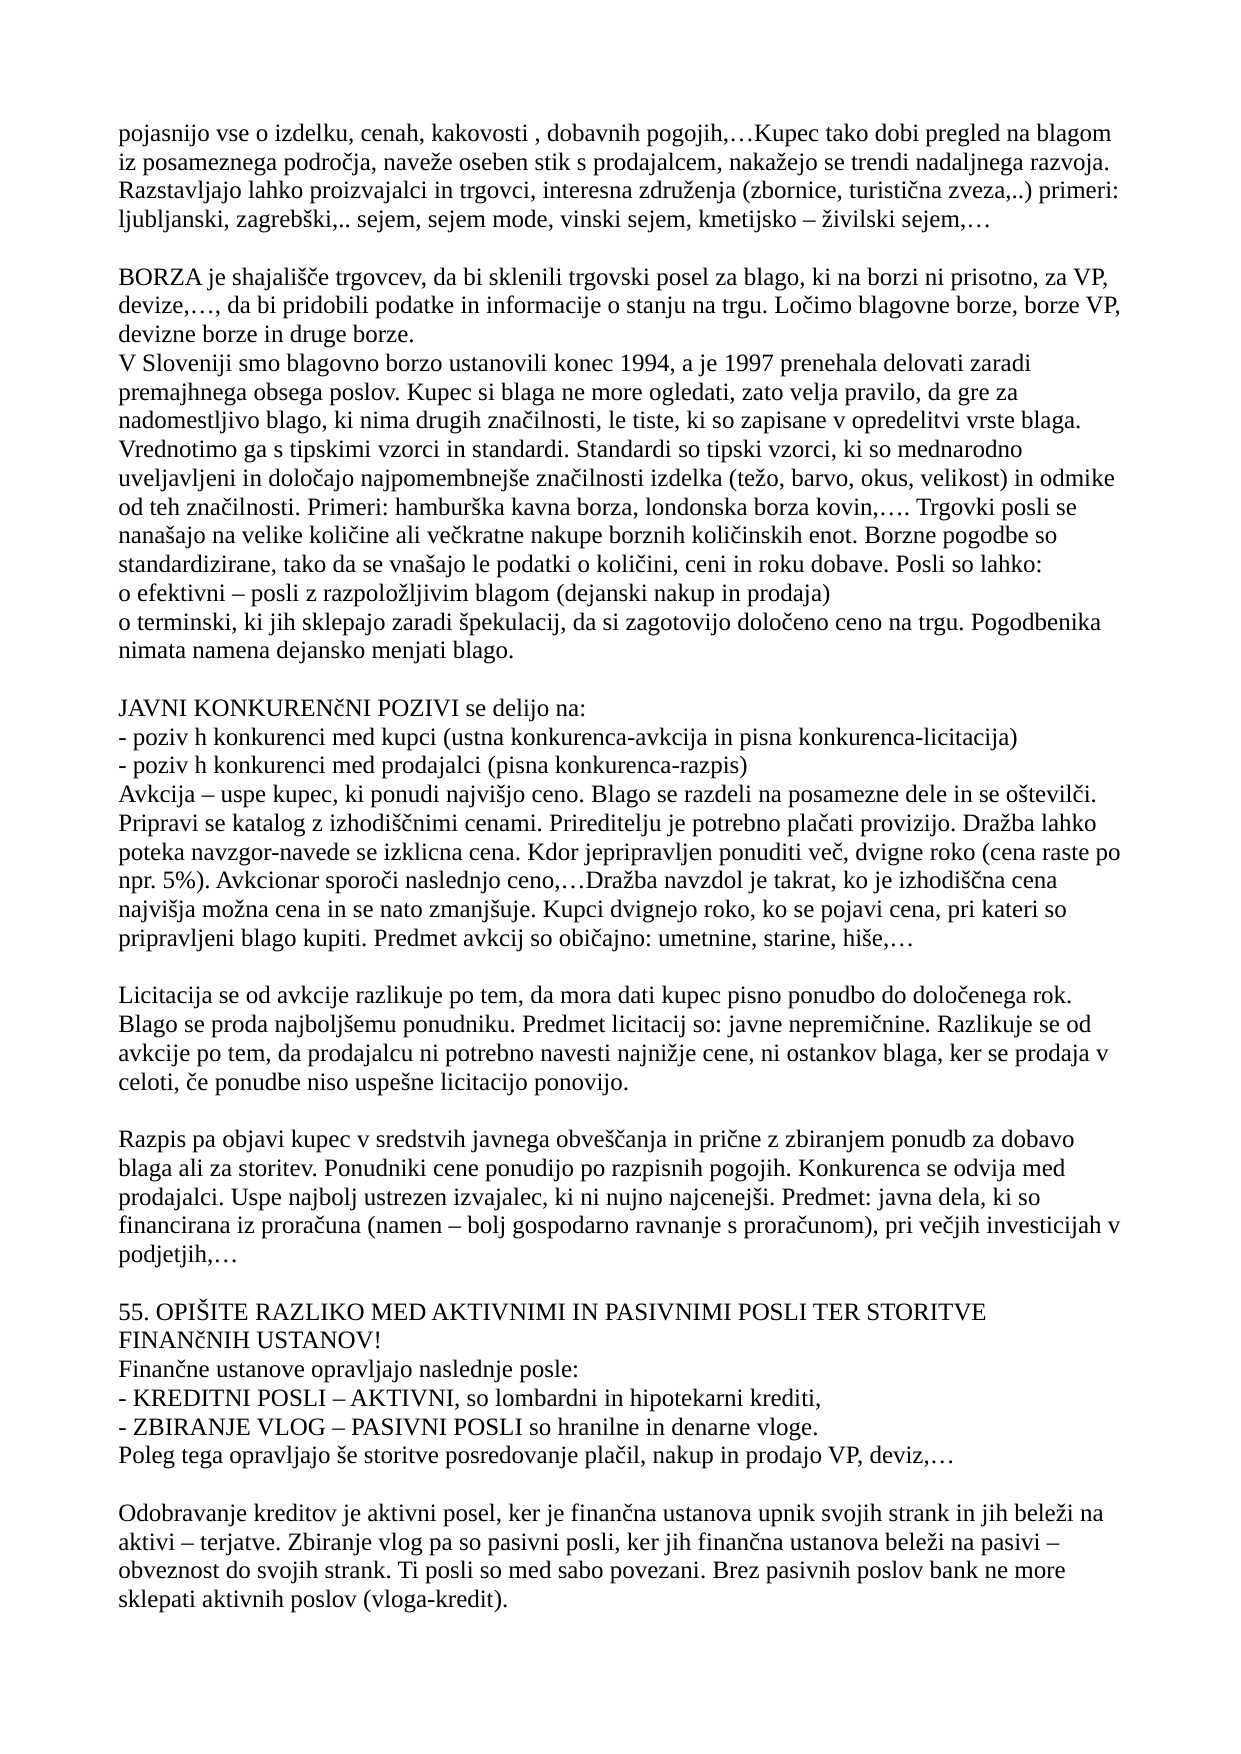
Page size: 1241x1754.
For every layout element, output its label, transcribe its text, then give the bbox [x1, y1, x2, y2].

text JAVNI KONKURENčNI POZIVI se delijo na: [118, 693, 1122, 722]
text 55. OPIŠITE RAZLIKO MED AKTIVNIMI IN PASIVNIMI POSLI TER STORITVE FINANčNIH USTANOV! [118, 1297, 1122, 1354]
text o efektivni – posli z razpoložljivim blagom (dejanski nakup in prodaja) [118, 578, 1122, 607]
text V Sloveniji smo blagovno borzo ustanovili konec 1994, a je 1997 prenehala delovati zaradi premajhnega obsega poslov. Kupec si blaga ne more ogledati, zato velja pravilo, da gre za nadomestljivo blago, ki nima drugih značilnosti, le tiste, ki so zapisane v opredelitvi vrste blaga. Vrednotimo ga s tipskimi vzorci in standardi. Standardi so tipski vzorci, ki so mednarodno uveljavljeni in določajo najpomembnejše značilnosti izdelka (težo, barvo, okus, velikost) in odmike od teh značilnosti. Primeri: hamburška kavna borza, londonska borza kovin,…. Trgovki posli se nanašajo na velike količine ali večkratne nakupe borznih količinskih enot. Borzne pogodbe so standardizirane, tako da se vnašajo le podatki o količini, ceni in roku dobave. Posli so lahko: [118, 348, 1122, 578]
text BORZA je shajališče trgovcev, da bi sklenili trgovski posel za blago, ki na borzi ni prisotno, za VP, devize,…, da bi pridobili podatke in informacije o stanju na trgu. Ločimo blagovne borze, borze VP, devizne borze in druge borze. [118, 262, 1122, 348]
text Finančne ustanove opravljajo naslednje posle: [118, 1354, 1122, 1383]
text pojasnijo vse o izdelku, cenah, kakovosti , dobavnih pogojih,…Kupec tako dobi pregled na blagom iz posameznega področja, naveže oseben stik s prodajalcem, nakažejo se trendi nadaljnega razvoja. Razstavljajo lahko proizvajalci in trgovci, interesna združenja (zbornice, turistična zveza,..) primeri: ljubljanski, zagrebški,.. sejem, sejem mode, vinski sejem, kmetijsko – živilski sejem,… [118, 118, 1122, 233]
text Licitacija se od avkcije razlikuje po tem, da mora dati kupec pisno ponudbo do določenega rok. Blago se proda najboljšemu ponudniku. Predmet licitacij so: javne nepremičnine. Razlikuje se od avkcije po tem, da prodajalcu ni potrebno navesti najnižje cene, ni ostankov blaga, ker se prodaja v celoti, če ponudbe niso uspešne licitacijo ponovijo. [118, 981, 1122, 1096]
text - KREDITNI POSLI – AKTIVNI, so lombardni in hipotekarni krediti, [118, 1383, 1122, 1412]
text Avkcija – uspe kupec, ki ponudi najvišjo ceno. Blago se razdeli na posamezne dele in se oštevilči. Pripravi se katalog z izhodiščnimi cenami. Prireditelju je potrebno plačati provizijo. Dražba lahko poteka navzgor-navede se izklicna cena. Kdor jepripravljen ponuditi več, dvigne roko (cena raste po npr. 5%). Avkcionar sporoči naslednjo ceno,…Dražba navzdol je takrat, ko je izhodiščna cena najvišja možna cena in se nato zmanjšuje. Kupci dvignejo roko, ko se pojavi cena, pri kateri so pripravljeni blago kupiti. Predmet avkcij so običajno: umetnine, starine, hiše,… [118, 779, 1122, 952]
text Odobravanje kreditov je aktivni posel, ker je finančna ustanova upnik svojih strank in jih beleži na aktivi – terjatve. Zbiranje vlog pa so pasivni posli, ker jih finančna ustanova beleži na pasivi – obveznost do svojih strank. Ti posli so med sabo povezani. Brez pasivnih poslov bank ne more sklepati aktivnih poslov (vloga-kredit). [118, 1498, 1122, 1613]
text Razpis pa objavi kupec v sredstvih javnega obveščanja in prične z zbiranjem ponudb za dobavo blaga ali za storitev. Ponudniki cene ponudijo po razpisnih pogojih. Konkurenca se odvija med prodajalci. Uspe najbolj ustrezen izvajalec, ki ni nujno najcenejši. Predmet: javna dela, ki so financirana iz proračuna (namen – bolj gospodarno ravnanje s proračunom), pri večjih investicijah v podjetjih,… [118, 1124, 1122, 1268]
text - poziv h konkurenci med kupci (ustna konkurenca-avkcija in pisna konkurenca-licitacija) [118, 722, 1122, 751]
text o terminski, ki jih sklepajo zaradi špekulacij, da si zagotovijo določeno ceno na trgu. Pogodbenika nimata namena dejansko menjati blago. [118, 607, 1122, 664]
text Poleg tega opravljajo še storitve posredovanje plačil, nakup in prodajo VP, deviz,… [118, 1441, 1122, 1469]
text - poziv h konkurenci med prodajalci (pisna konkurenca-razpis) [118, 751, 1122, 779]
text - ZBIRANJE VLOG – PASIVNI POSLI so hranilne in denarne vloge. [118, 1412, 1122, 1441]
